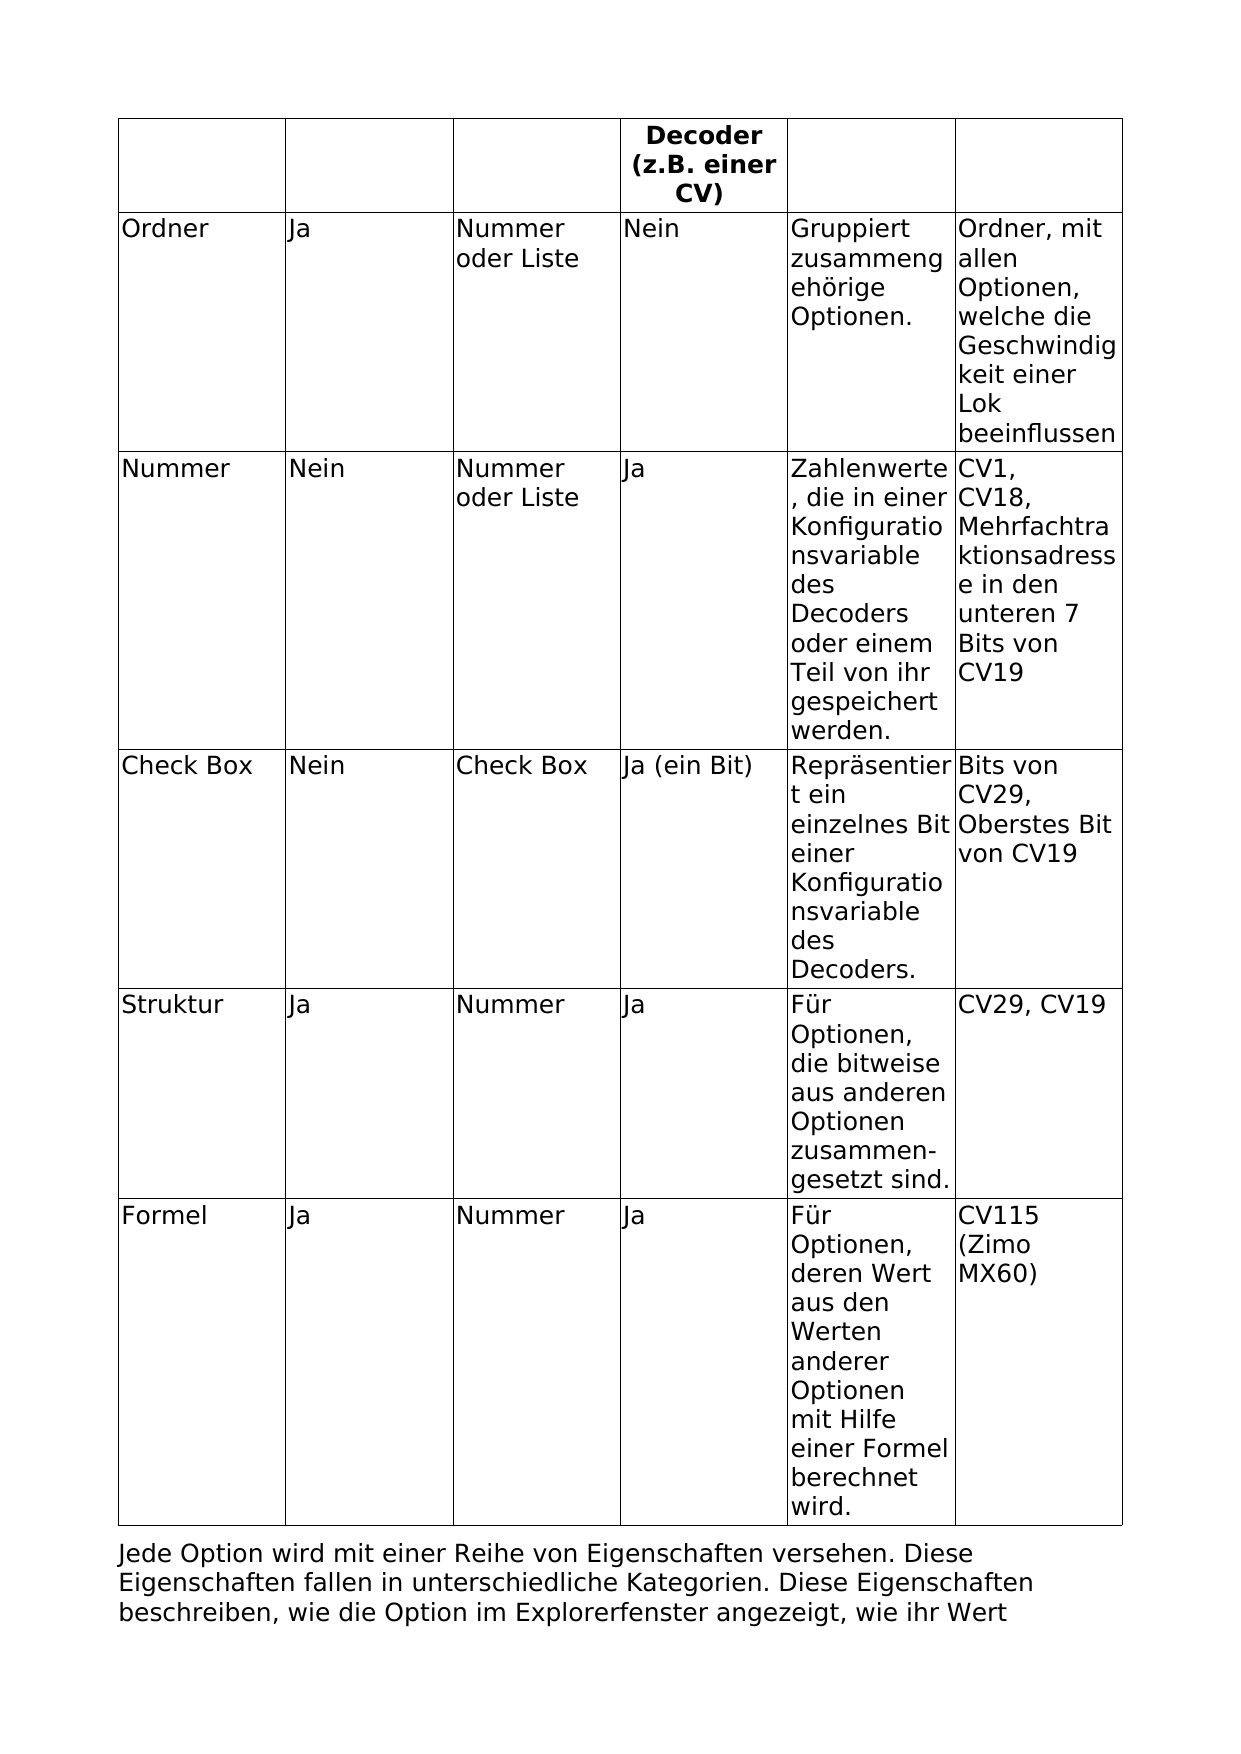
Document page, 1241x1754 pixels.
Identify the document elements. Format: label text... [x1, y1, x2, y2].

table_cell Ja [286, 213, 453, 451]
table_cell Nein [286, 452, 453, 748]
table_cell CV29, CV19 [956, 989, 1122, 1198]
table_cell Nummer [454, 989, 620, 1198]
table_cell Nummer oder Liste [454, 452, 620, 748]
table_cell Ja [621, 452, 787, 748]
table_cell Nein [286, 750, 453, 988]
table_cell Für Optionen, deren Wert aus den Werten anderer Optionen mit Hilfe einer Formel berechnet wird. [788, 1199, 955, 1524]
table_cell Nein [621, 213, 787, 451]
table_cell Check Box [454, 750, 620, 988]
table_cell Formel [119, 1199, 285, 1524]
table_cell Check Box [119, 750, 285, 988]
table_header [788, 119, 955, 212]
table_cell Ja [286, 989, 453, 1198]
table_cell Repräsentiert ein einzelnes Bit einer Konfigurationsvariable des Decoders. [788, 750, 955, 988]
table_cell Für Optionen, die bitweise aus anderen Optionen zusammen-gesetzt sind. [788, 989, 955, 1198]
table_cell Ja [621, 1199, 787, 1524]
table_cell Gruppiert zusammengehörige Optionen. [788, 213, 955, 451]
table_header [956, 119, 1122, 212]
table_cell Ja [621, 989, 787, 1198]
table_cell CV1, CV18, Mehrfachtraktionsadresse in den unteren 7 Bits von CV19 [956, 452, 1122, 748]
table_header [119, 119, 285, 212]
table_cell Bits von CV29, Oberstes Bit von CV19 [956, 750, 1122, 988]
table_cell Ja [286, 1199, 453, 1524]
text Jede Option wird mit einer Reihe von Eigenschaften versehen. Diese Eigenschaften fallen in unterschiedliche Kategorien. Diese Eigenschaften beschreiben, wie die Option im Explorerfenster angezeigt, wie ihr Wert [118, 1539, 1122, 1627]
table_cell Nummer [454, 1199, 620, 1524]
table_header [286, 119, 453, 212]
table_cell Zahlenwerte, die in einer Konfigurationsvariable des Decoders oder einem Teil von ihr gespeichert werden. [788, 452, 955, 748]
table_cell Ja (ein Bit) [621, 750, 787, 988]
table_cell Ordner [119, 213, 285, 451]
table_header Decoder (z.B. einer CV) [621, 119, 787, 212]
table_cell Struktur [119, 989, 285, 1198]
table_cell Nummer [119, 452, 285, 748]
table_header [454, 119, 620, 212]
table_cell Ordner, mit allen Optionen, welche die Geschwindigkeit einer Lok beeinflussen [956, 213, 1122, 451]
table_cell CV115 (Zimo MX60) [956, 1199, 1122, 1524]
table_cell Nummer oder Liste [454, 213, 620, 451]
